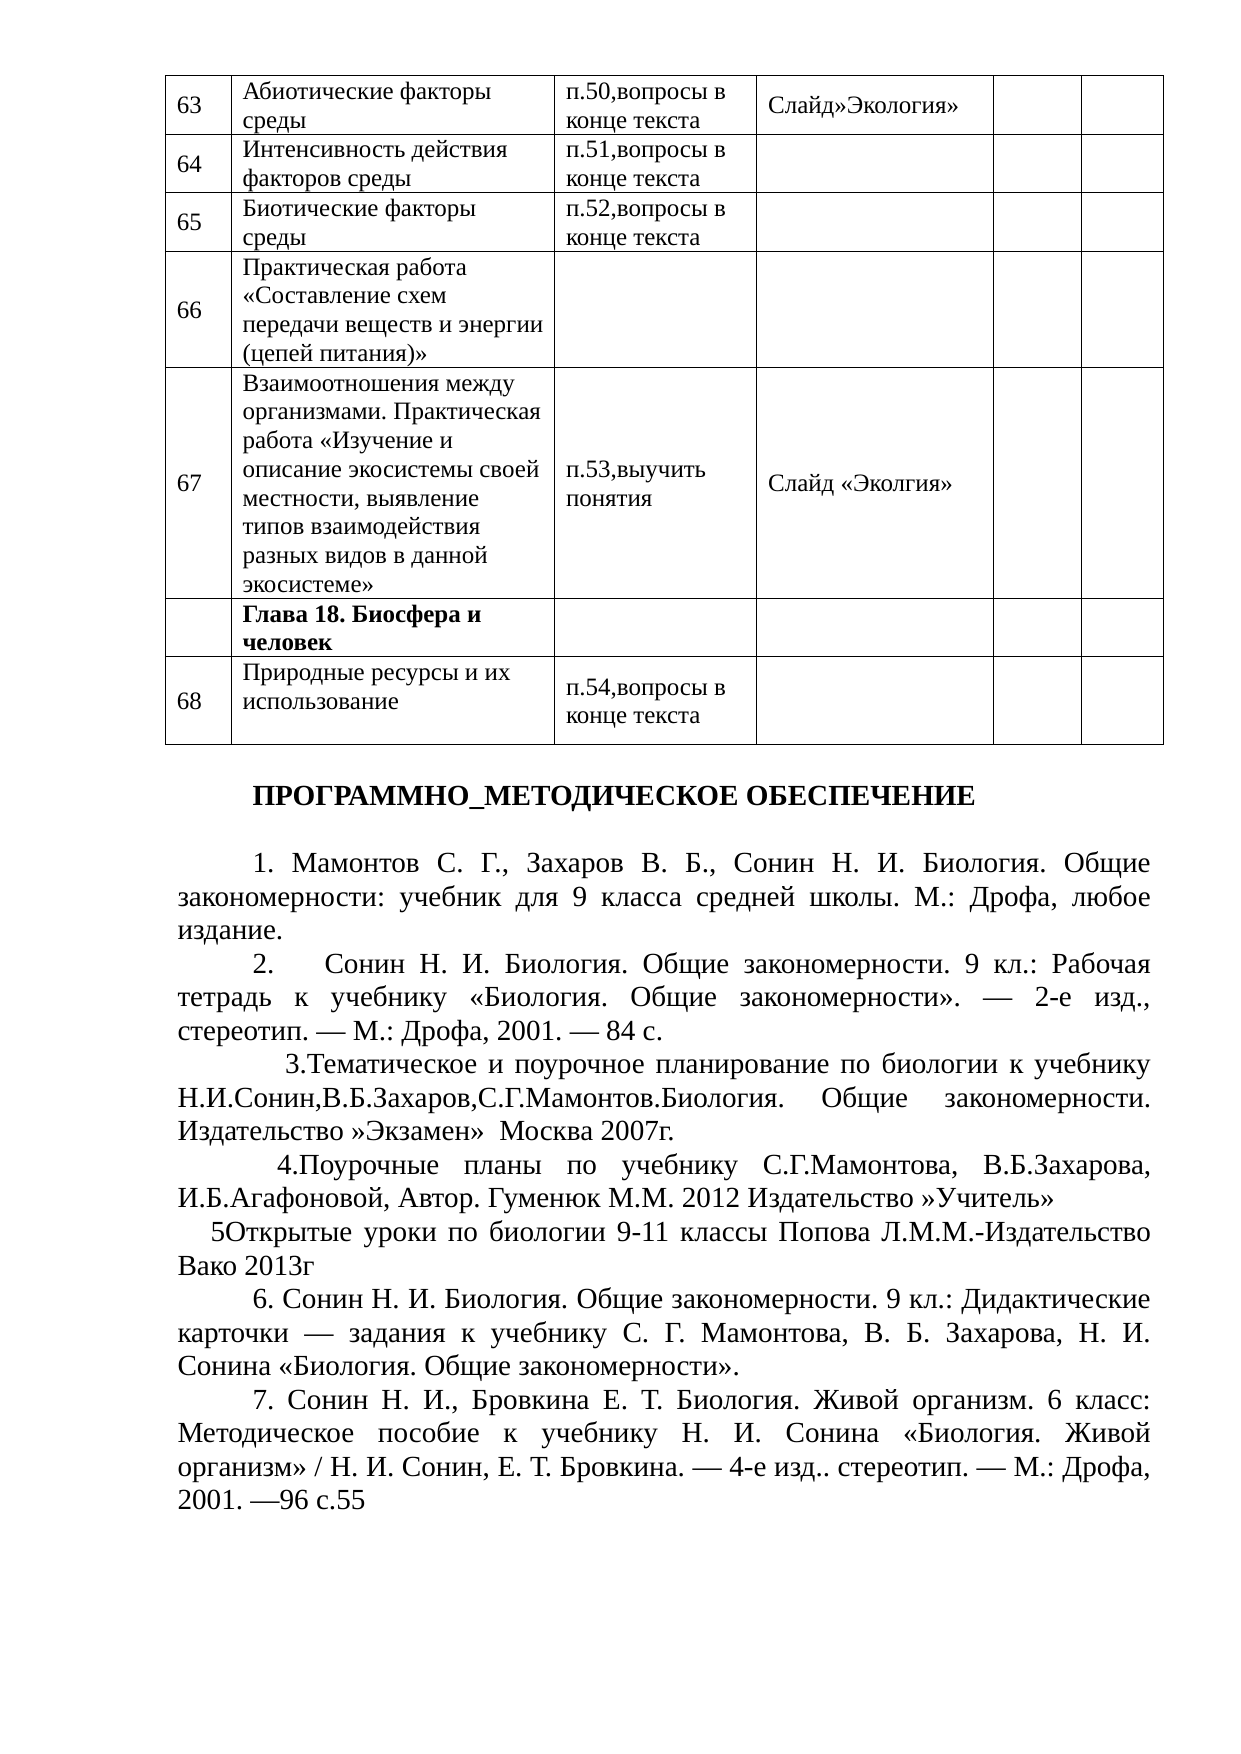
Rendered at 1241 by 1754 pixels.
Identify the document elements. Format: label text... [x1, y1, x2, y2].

table_cell Биотические факторы среды [232, 193, 554, 251]
table_cell [994, 368, 1081, 598]
table_cell [757, 599, 993, 656]
table_cell п.50,вопросы в конце текста [555, 76, 756, 133]
table_cell [1082, 368, 1163, 598]
table_cell [757, 252, 993, 367]
table_cell [1082, 135, 1163, 192]
table_cell Практическая работа «Составление схем передачи веществ и энергии (цепей питания)» [232, 252, 554, 367]
text 4.Поурочные планы по учебнику С.Г.Мамонтова, В.Б.Захарова, И.Б.Агафоновой, Автор. Гуменюк М.М. 2012 Издательство »Учитель» [177, 1147, 1152, 1214]
table_cell [994, 193, 1081, 251]
table_cell Слайд»Экология» [757, 76, 993, 133]
table_cell п.54,вопросы в конце текста [555, 657, 756, 743]
table_cell п.51,вопросы в конце текста [555, 135, 756, 192]
table_cell [1082, 657, 1163, 743]
table_cell 63 [166, 76, 231, 133]
table_cell 65 [166, 193, 231, 251]
table_cell Слайд «Эколгия» [757, 368, 993, 598]
table_cell [1082, 599, 1163, 656]
text ПРОГРАММНО_МЕТОДИЧЕСКОЕ ОБЕСПЕЧЕНИЕ [177, 778, 1152, 812]
table_cell [166, 599, 231, 656]
table_cell [1082, 76, 1163, 133]
text 5Открытые уроки по биологии 9-11 классы Попова Л.М.М.-Издательство Вако 2013г [177, 1214, 1152, 1281]
table_cell [994, 135, 1081, 192]
table_cell [757, 135, 993, 192]
table_cell 64 [166, 135, 231, 192]
table_cell Взаимоотношения между организмами. Практическая работа «Изучение и описание экосистемы своей местности, выявление типов взаимодействия разных видов в данной экосистеме» [232, 368, 554, 598]
text 1. Мамонтов С. Г., Захаров В. Б., Сонин Н. И. Биология. Общие закономерности: учебник для 9 класса средней школы. М.: Дрофа, любое издание. [177, 845, 1152, 946]
table_cell [994, 76, 1081, 133]
table_cell п.52,вопросы в конце текста [555, 193, 756, 251]
table_cell 67 [166, 368, 231, 598]
table_cell [555, 599, 756, 656]
table_cell [994, 599, 1081, 656]
list Сонин Н. И. Биология. Общие закономерности. 9 кл.: Рабочая тетрадь к учебнику «Биология. Общие закономерности». — 2-е изд., стереотип. — М.: Дрофа, 2001. — 84 с. [177, 946, 1152, 1046]
table_cell [757, 657, 993, 743]
table_cell Интенсивность действия факторов среды [232, 135, 554, 192]
text 7. Сонин Н. И., Бровкина Е. Т. Биология. Живой организм. 6 класс: Методическое пособие к учебнику Н. И. Сонина «Биология. Живой организм» / Н. И. Сонин, Е. Т. Бровкина. — 4-е изд.. стереотип. — М.: Дрофа, 2001. —96 с.55 [177, 1382, 1152, 1516]
table_cell [994, 252, 1081, 367]
table_cell [757, 193, 993, 251]
table_cell [1082, 252, 1163, 367]
table_cell [994, 657, 1081, 743]
table_cell п.53,выучить понятия [555, 368, 756, 598]
table_cell Природные ресурсы и их использование [232, 657, 554, 743]
table_cell Абиотические факторы среды [232, 76, 554, 133]
text 3.Тематическое и поурочное планирование по биологии к учебнику Н.И.Сонин,В.Б.Захаров,С.Г.Мамонтов.Биология. Общие закономерности. Издательство »Экзамен» Москва 2007г. [177, 1046, 1152, 1147]
table_cell 66 [166, 252, 231, 367]
table_cell [555, 252, 756, 367]
text 6. Сонин Н. И. Биология. Общие закономерности. 9 кл.: Дидактические карточки — задания к учебнику С. Г. Мамонтова, В. Б. Захарова, Н. И. Сонина «Биология. Общие закономерности». [177, 1281, 1152, 1382]
table_cell Глава 18. Биосфера и человек [232, 599, 554, 656]
table_cell 68 [166, 657, 231, 743]
table_cell [1082, 193, 1163, 251]
